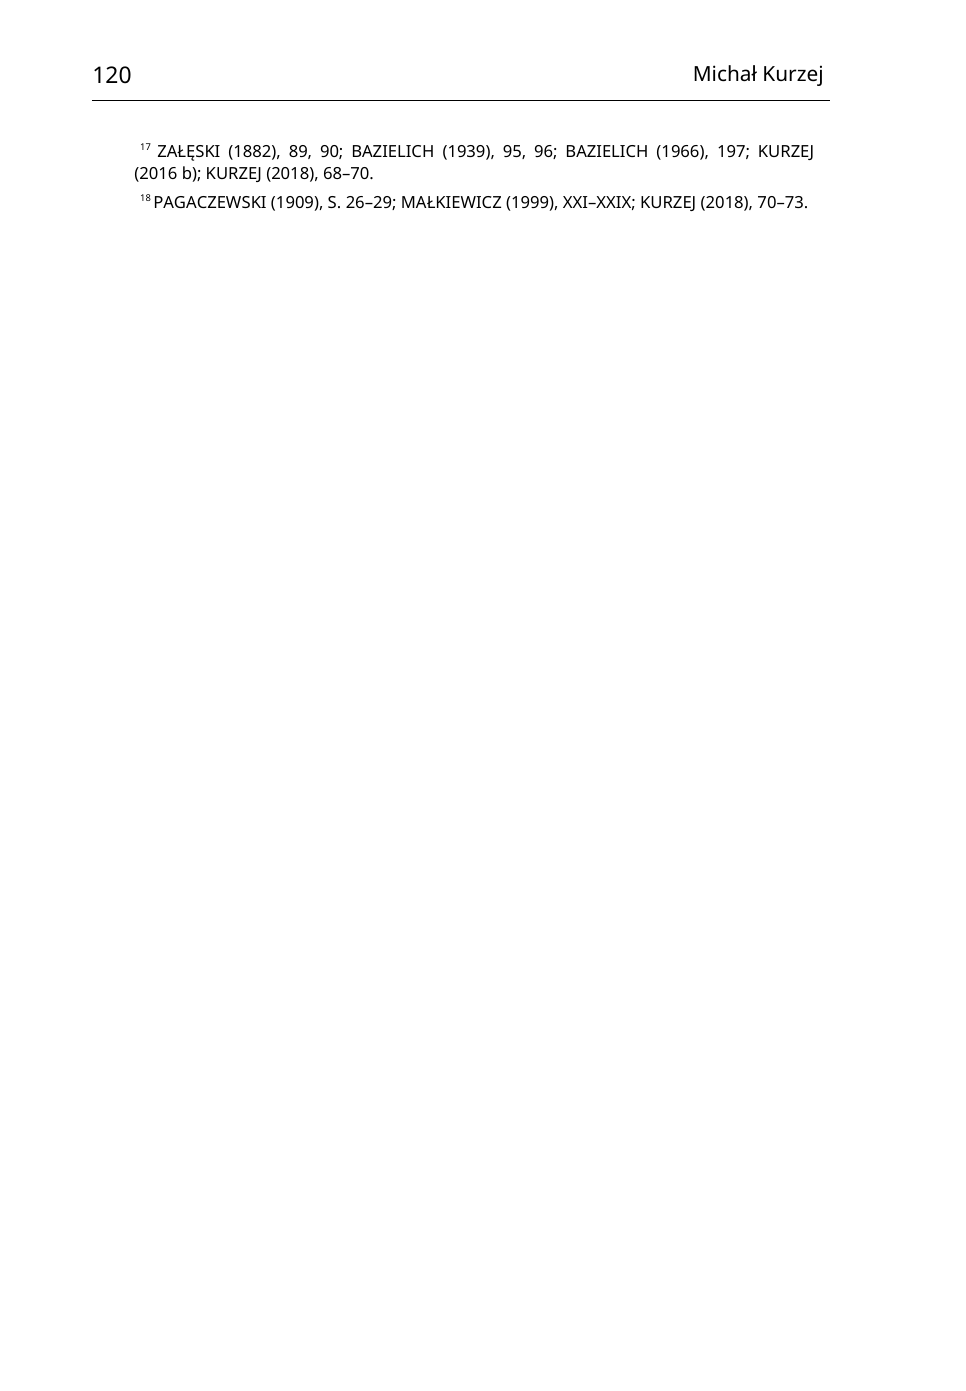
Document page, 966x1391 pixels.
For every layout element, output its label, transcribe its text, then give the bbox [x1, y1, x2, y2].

text 17 ZAŁĘSKI (1882), 89, 90; BAZIELICH (1939), 95, 96; BAZIELICH (1966), 197; KURZEJ [140, 142, 884, 162]
text 18 PAGACZEWSKI (1909), S. 26–29; MAŁKIEWICZ (1999), XXI–XXIX; KURZEJ (2018), 70–73. [140, 191, 884, 213]
text (2016 b); KURZEJ (2018), 68–70. [134, 162, 884, 185]
